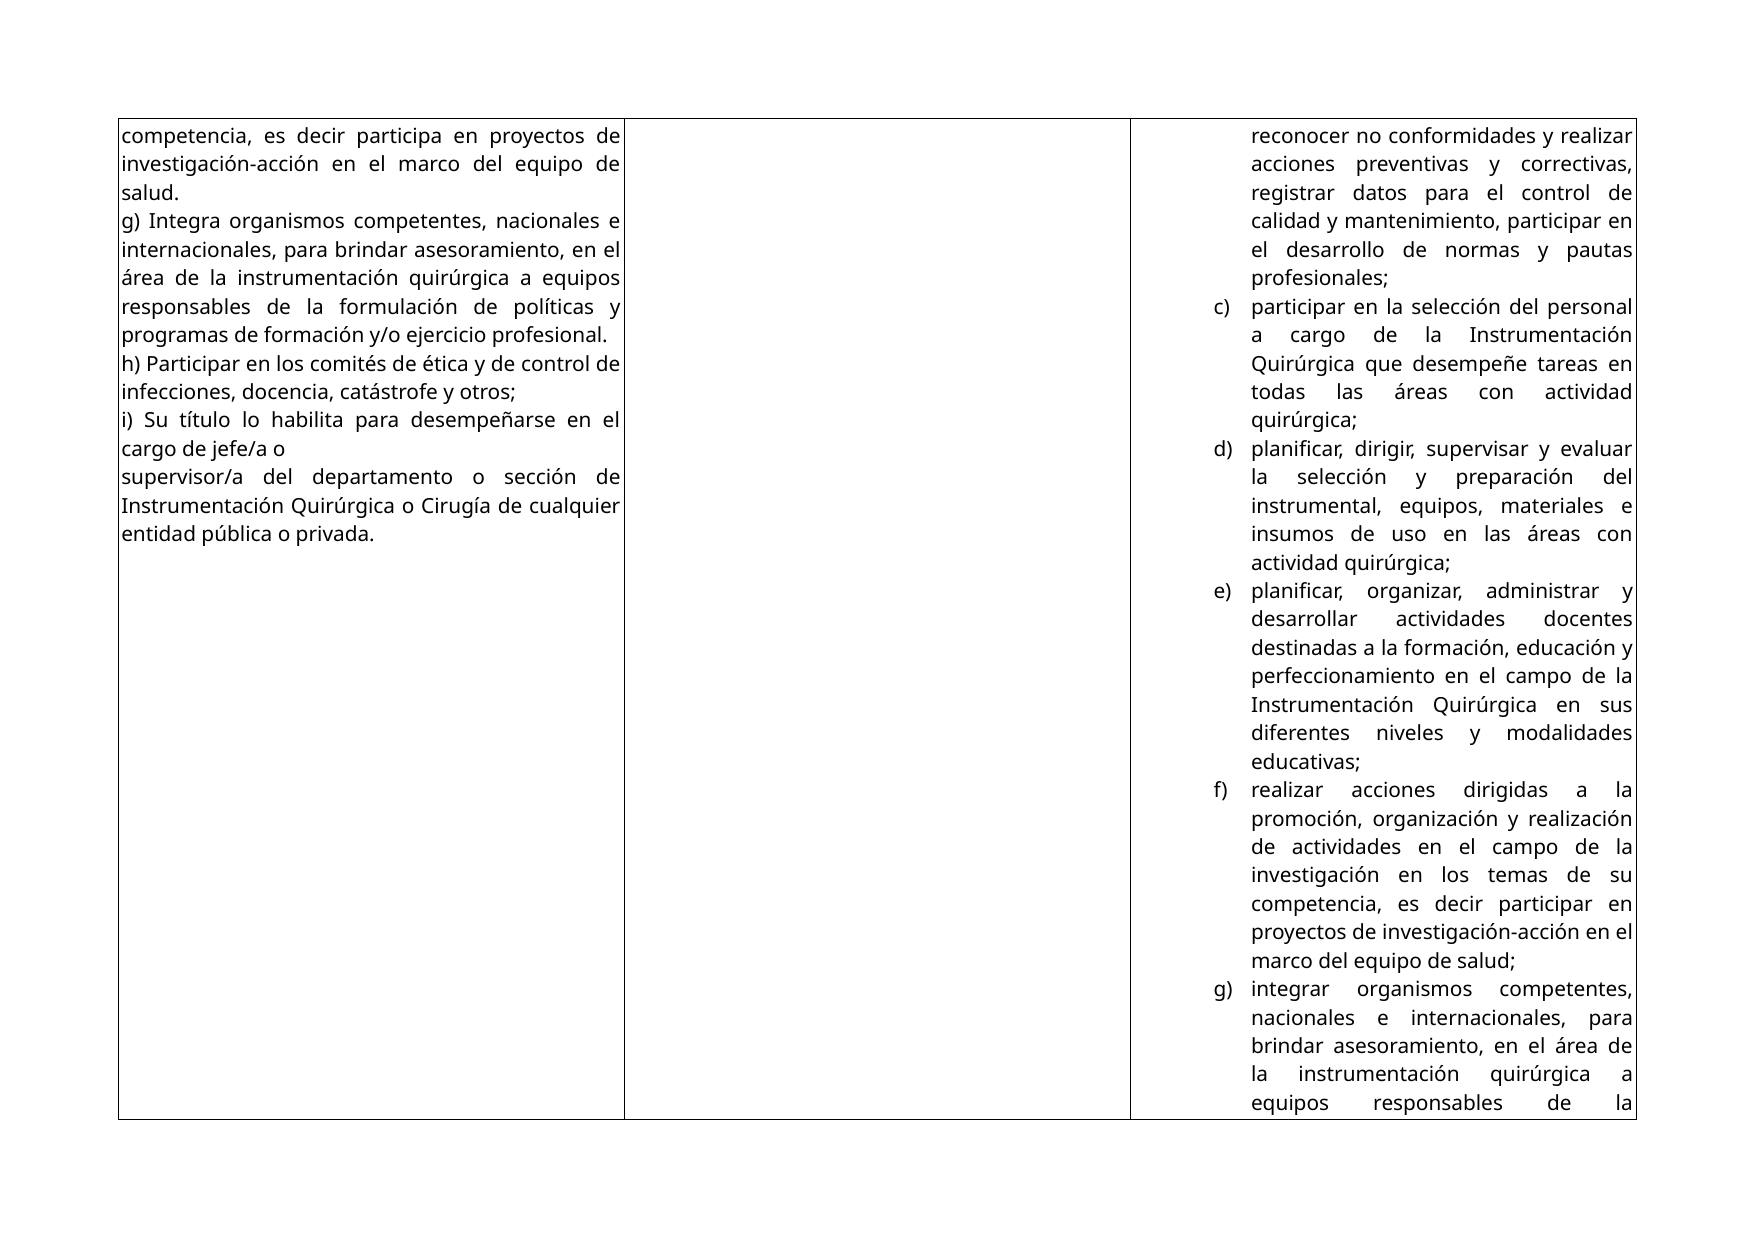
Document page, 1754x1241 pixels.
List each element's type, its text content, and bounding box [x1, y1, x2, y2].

table_cell competencia, es decir participa en proyectos de investigación-acción en el marco del equipo de salud. g) Integra organismos competentes, nacionales e internacionales, para brindar asesoramiento, en el área de la instrumentación quirúrgica a equipos responsables de la formulación de políticas y programas de formación y/o ejercicio profesional. h) Participar en los comités de ética y de control de infecciones, docencia, catástrofe y otros; i) Su título lo habilita para desempeñarse en el cargo de jefe/a o supervisor/a del departamento o sección de Instrumentación Quirúrgica o Cirugía de cualquier entidad pública o privada. [119, 119, 624, 1119]
table_cell [625, 119, 1130, 1119]
table_cell ARTÍCULO 4 – Funciones. El Ejercicio Profesional de la Instrumentación Quirúrgica comprende las siguientes funciones: asistir, controlar, supervisar, evaluar y coordinar el proceso de atención del paciente desde su ingreso al área quirúrgica hasta su egreso de la sala de recuperación post anestésica. Estas funciones se realizan con autonomía profesional y dentro de los límites de las competencias de los títulos habilitantes; colaborar en procedimientos invasivos, terapéuticos y diagnósticos en las áreas específicas donde se desarrolla actividad quirúrgica; y, realizar actividades de gestión, administración, docencia, investigación, planificación, dirección, auditoría y asesoramiento en el sistema de salud y en los sistemas formales educativos, sobre temas de su incumbencia, así como la ejecución de cualquier otro tipo de tareas que se relacionan con los conocimientos requeridos para las acciones anteriormente enumeradas que se apliquen a las actividades de índole sanitaria, social y las de carácter jurídico pericial. ARTÍCULO 6 – Alcances. El Ejercicio Profesional de la Instrumentación Quirúrgica, en cada uno de los niveles establecidos en la presente, tiene los siguientes alcances: Técnico en Instrumentación Quirúrgica: desempeña su función como Instrumentador circulante o Instrumentador aséptico. Es competencia del Instrumentador aséptico: abastecer el quirófano con todo el instrumental, materiales e insumos necesarios para el acto quirúrgico; verificar el correcto funcionamiento del equipamiento; aplicar principios de asepsia y antisepsia; realizar lavado quirúrgico y vestimenta aséptica personal y del resto del equipo quirúrgico; preparar la mesa de instrumental, materiales y accesorios para el acto quirúrgico y efectuar su control; instrumentar los procedimientos quirúrgicos en las diferentes especialidades en las áreas en que se desarrolla actividad quirúrgica; asistir al equipo médico en el proceso quirúrgico; colaborar con el profesional médico en procedimientos especiales de diagnóstico y tratamiento; realizar el recuento del instrumental, agujas y gasas, antes, durante y después del acto quirúrgico, conjuntamente con el Instrumentador Circulante; y, retirar el instrumental, materiales reutilizables y equipamiento específico utilizado. Es competencia del Instrumentador circulante: abastecer al quirófano con todo el instrumental, materiales e insumos necesarios para el acto quirúrgico; colaborar con la/el instrumentadora/or aséptica/o; verificar el correcto funcionamiento del equipamiento; atender al bienestar del paciente y corroborar su identidad al ingreso al centro quirúrgico u obstétrico; asistir al equipo quirúrgico aséptico; colaborar con el equipo médico en la posición quirúrgica del paciente; colaborar con el médico anestesiólogo; preparar, acondicionar, rotular y entregar, según normas vigentes institucionales, las piezas operatorias y muestras biológicas y periciales; cooperar con los otros profesionales de la salud en la atención del paciente en los períodos pre y postquirúrgicos inmediatos e intraoperatorio, exclusivamente en el área quirúrgica; controlar el material esterilizado que provenga del centro o departamento de esterilización no encargándose de la esterilización del mismo; y, retirar el equipamiento y materiales utilizados durante la cirugía. Licenciado en Instrumentación Quirúrgica u Organización y Asistencia de Quirófanos: además de los alcances del Instrumentador Quirúrgico, es competencia del Licenciado en Instrumentación Quirúrgica u Organización y Asistencia de Quirófano: organizar, administrar, dirigir, supervisar, efectuar el control de calidad y asesorar sobre todos los servicios con actividad quirúrgica, obstétrica o de emergencia, en todos los niveles de complejidad; participar en la gestión de la calidad del proceso de instrumentación, reconocer no conformidades y realizar acciones preventivas y correctivas, registrar datos para el control de calidad y mantenimiento, participar en el desarrollo de normas y pautas profesionales; participar en la selección del personal a cargo de la Instrumentación Quirúrgica que desempeñe tareas en todas las áreas con actividad quirúrgica; planificar, dirigir, supervisar y evaluar la selección y preparación del instrumental, equipos, materiales e insumos de uso en las áreas con actividad quirúrgica; planificar, organizar, administrar y desarrollar actividades docentes destinadas a la formación, educación y perfeccionamiento en el campo de la Instrumentación Quirúrgica en sus diferentes niveles y modalidades educativas; realizar acciones dirigidas a la promoción, organización y realización de actividades en el campo de la investigación en los temas de su competencia, es decir participar en proyectos de investigación-acción en el marco del equipo de salud; integrar organismos competentes, nacionales e internacionales, para brindar asesoramiento, en el área de la instrumentación quirúrgica a equipos responsables de la formulación de políticas y programas de formación y ejercicio profesional; participar en los comités de ética y de control de infecciones, docencia, catástrofe y otros; y, su título lo habilita para desempeñarse en el cargo de jefe/a o supervisor/a del departamento o sección de Instrumentación Quirúrgica o Cirugía de cualquier entidad pública o privada. [1131, 119, 1636, 1119]
